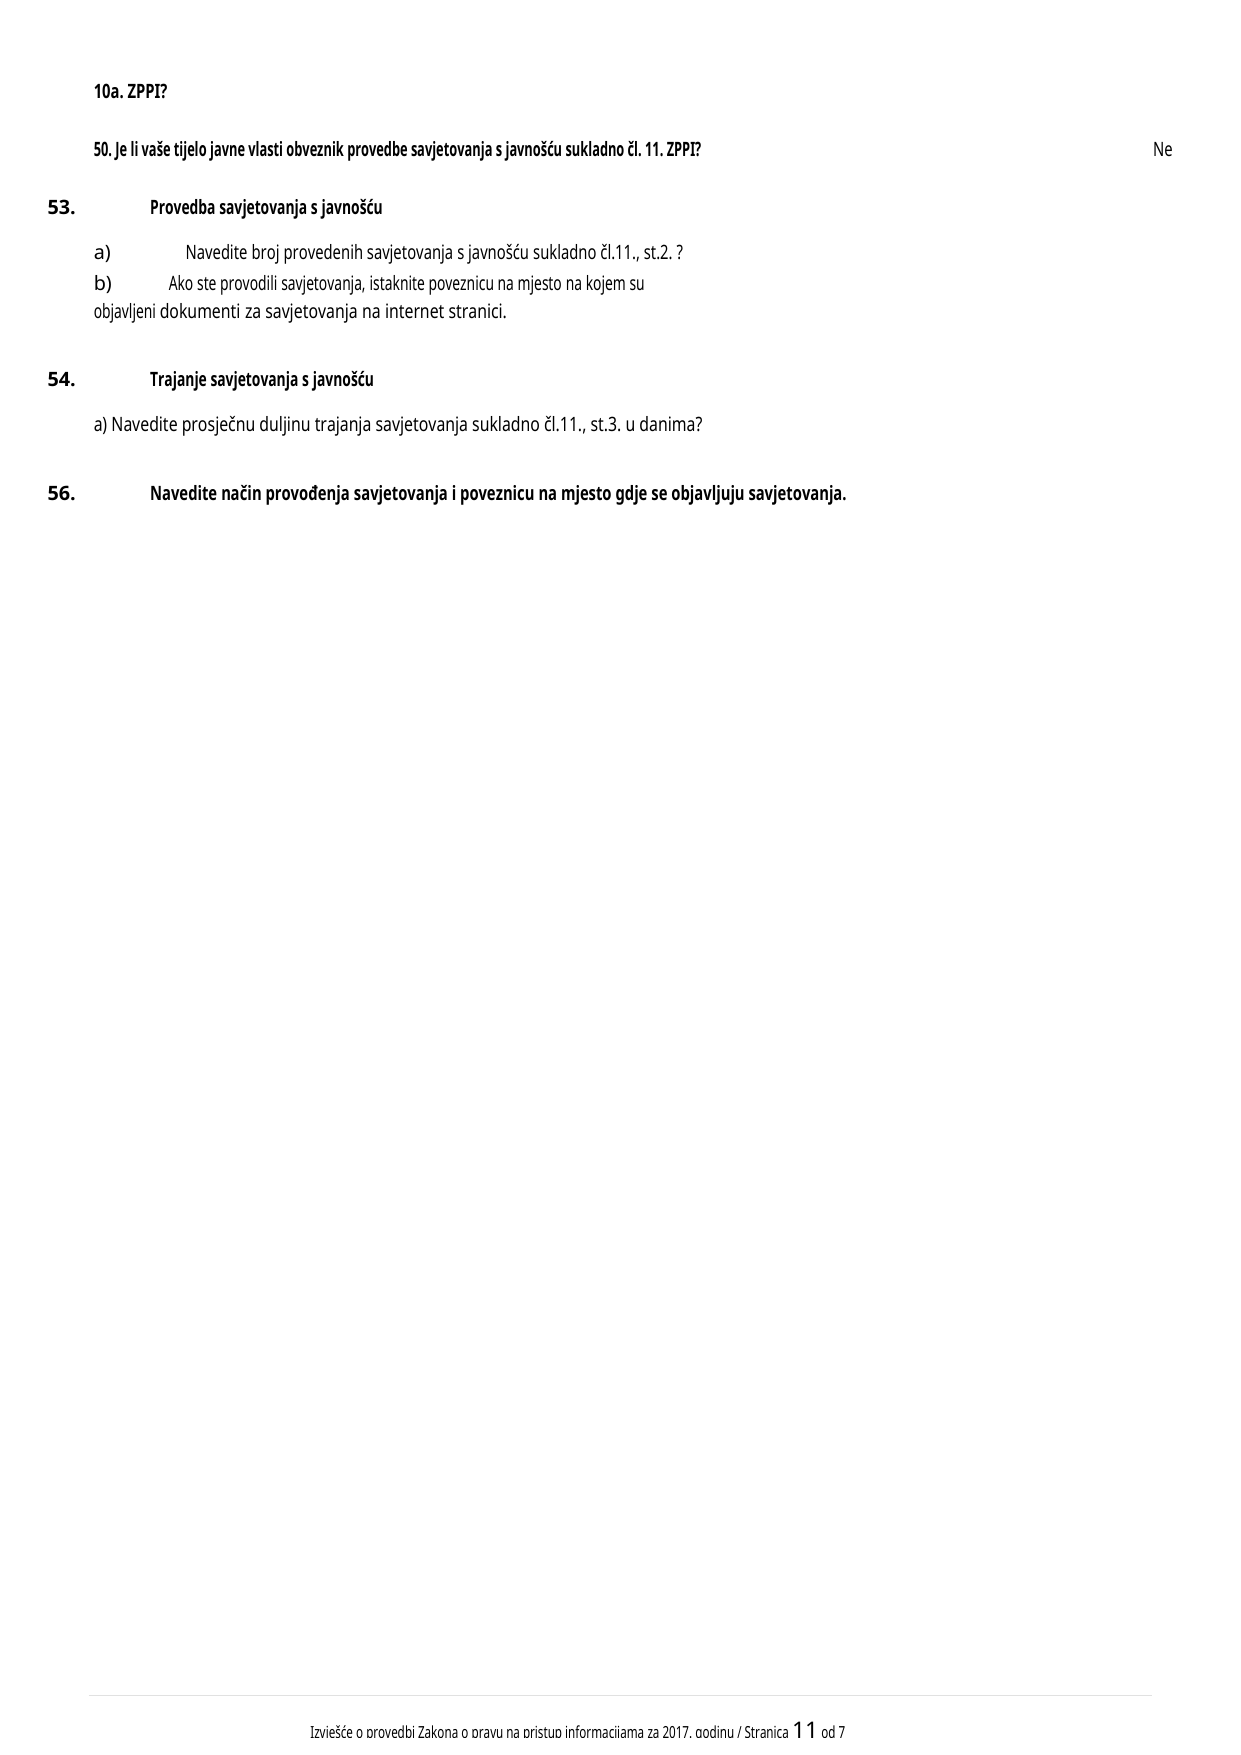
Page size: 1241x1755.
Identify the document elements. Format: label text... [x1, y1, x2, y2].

list Navedite način provođenja savjetovanja i poveznicu na mjesto gdje se objavljuju savjetovanja. [47, 479, 1188, 506]
text 10a. ZPPI? [93, 77, 1188, 104]
list Ako ste provodili savjetovanja, istaknite poveznicu na mjesto na kojem su objavljeni dokumenti za savjetovanja na internet stranici. [93, 269, 690, 324]
list Navedite broj provedenih savjetovanja s javnošću sukladno čl.11., st.2. ? [93, 238, 1188, 265]
text 50. Je li vaše tijelo javne vlasti obveznik provedbe savjetovanja s javnošću sukladno čl. 11. ZPPI? Ne [93, 136, 1188, 162]
list Trajanje savjetovanja s javnošću [47, 366, 1188, 392]
list Provedba savjetovanja s javnošću [47, 193, 1188, 220]
text a) Navedite prosječnu duljinu trajanja savjetovanja sukladno čl.11., st.3. u danima? [93, 410, 1188, 437]
